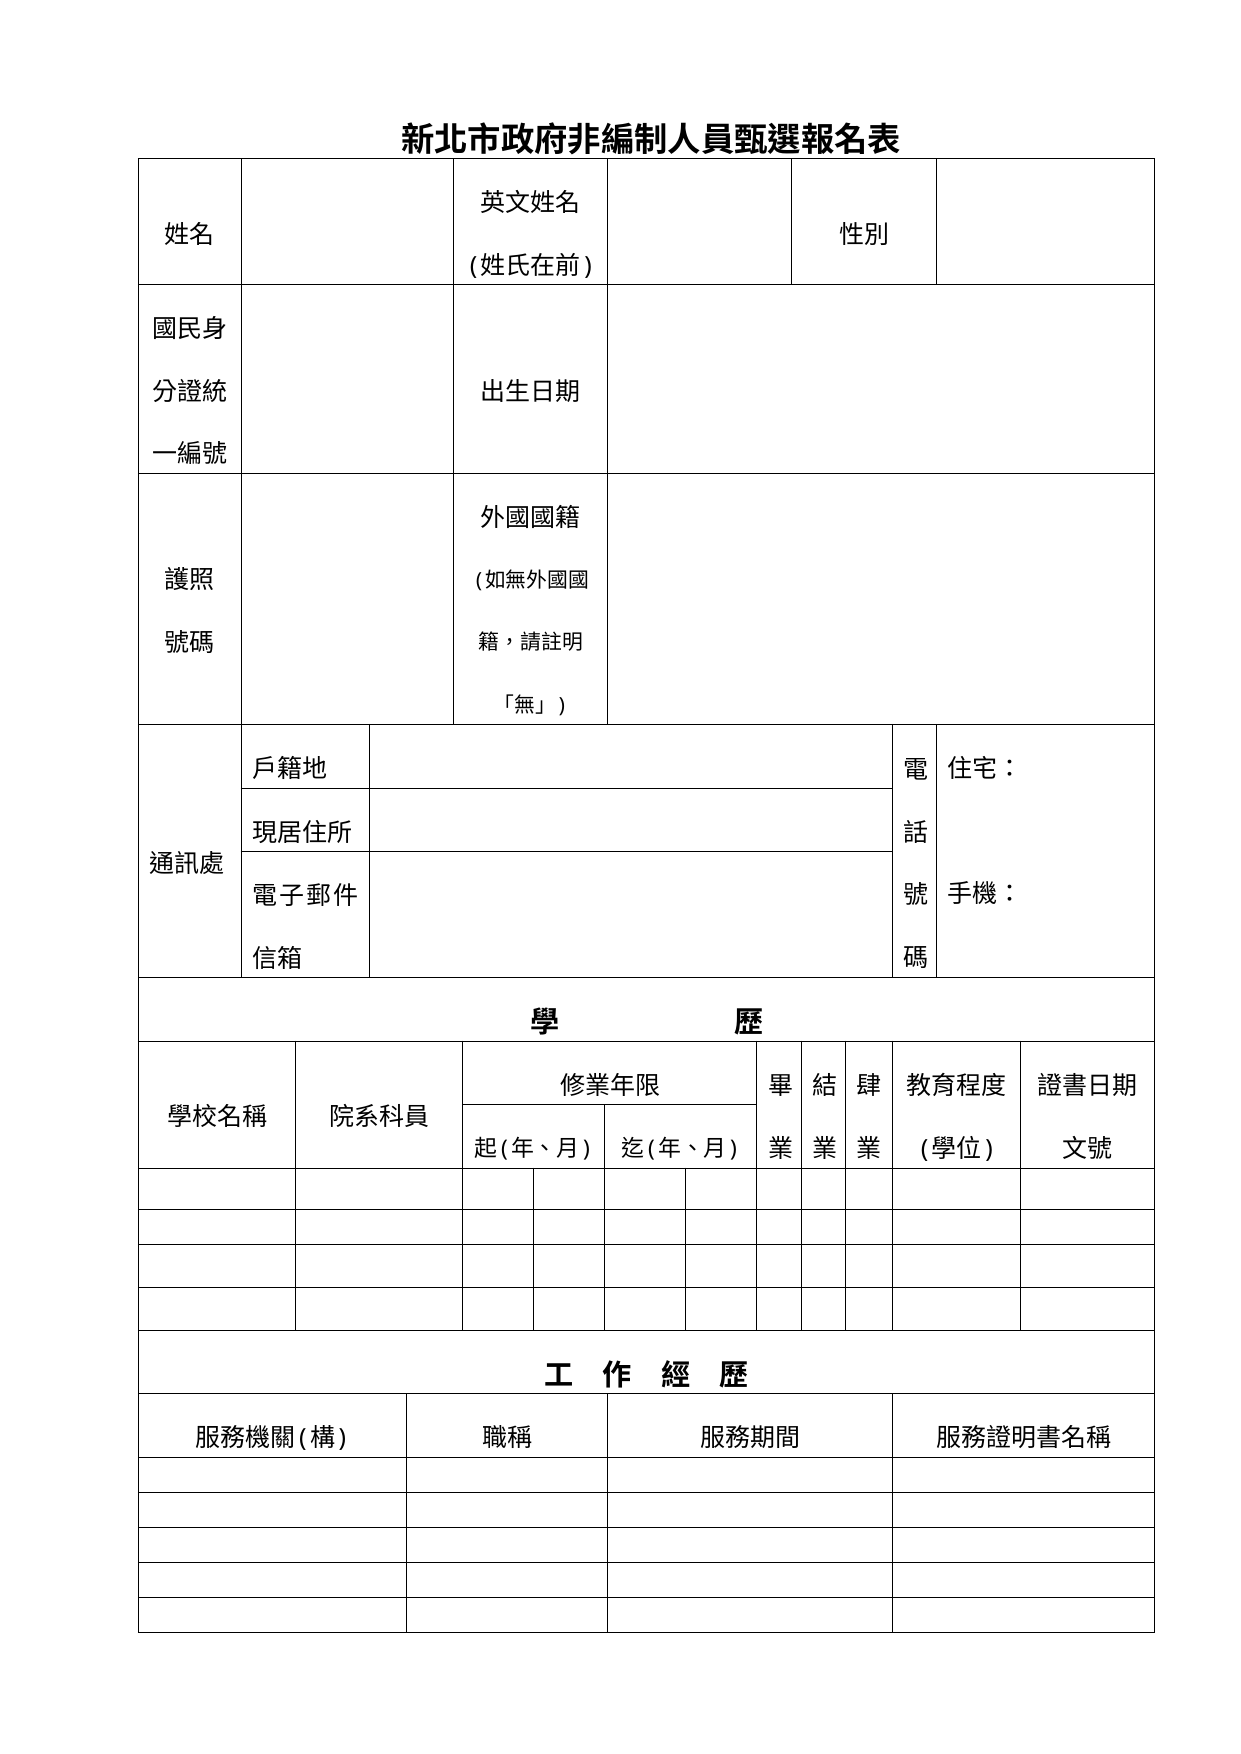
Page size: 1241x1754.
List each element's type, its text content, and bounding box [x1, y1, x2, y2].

text 新北市政府非編制人員甄選報名表 [150, 96, 1152, 158]
table_cell [1021, 1210, 1154, 1244]
table_cell [296, 1169, 462, 1209]
table_cell [686, 1210, 756, 1244]
table_cell 國民身分證統一編號 [139, 285, 241, 473]
table_cell [139, 1169, 295, 1209]
table_cell [893, 1493, 1154, 1527]
table_cell [757, 1245, 801, 1287]
table_cell [605, 1245, 685, 1287]
table_header [937, 159, 1154, 284]
table_cell [802, 1288, 845, 1329]
table_cell 服務期間 [608, 1394, 892, 1457]
table_cell [139, 1245, 295, 1287]
table_cell [1021, 1169, 1154, 1209]
table_cell [1021, 1288, 1154, 1329]
table_cell [893, 1245, 1020, 1287]
table_cell [407, 1563, 607, 1597]
table_cell [139, 1598, 406, 1632]
table_cell [139, 1528, 406, 1562]
table_cell 起(年、月) [463, 1105, 604, 1168]
table_cell 教育程度(學位) [893, 1042, 1020, 1168]
table_cell [370, 789, 892, 851]
table_cell [605, 1169, 685, 1209]
table_cell [296, 1245, 462, 1287]
table_cell [605, 1210, 685, 1244]
table_cell 畢業 [757, 1042, 801, 1168]
table_cell 院系科員 [296, 1042, 462, 1168]
table_cell [893, 1598, 1154, 1632]
table_cell [802, 1169, 845, 1209]
table_cell [463, 1169, 533, 1209]
table_cell 工 作 經 歷 [139, 1331, 1154, 1393]
table_cell 學 歷 [139, 978, 1154, 1041]
table_cell [802, 1245, 845, 1287]
table_cell [757, 1210, 801, 1244]
table_cell [893, 1169, 1020, 1209]
table_header 英文姓名 (姓氏在前) [454, 159, 607, 284]
table_cell 迄(年、月) [605, 1105, 756, 1168]
table_cell 職稱 [407, 1394, 607, 1457]
table_cell [407, 1458, 607, 1492]
table_cell 護照 號碼 [139, 474, 241, 724]
table_cell [846, 1169, 892, 1209]
table_cell 修業年限 [463, 1042, 756, 1104]
table_cell [608, 1563, 892, 1597]
table_cell [608, 1458, 892, 1492]
table_cell [608, 1493, 892, 1527]
table_cell [1021, 1245, 1154, 1287]
table_cell [893, 1563, 1154, 1597]
table_cell 電話號碼 [893, 725, 936, 977]
table_header 性別 [792, 159, 936, 284]
table_cell 通訊處 [139, 725, 241, 977]
table_cell [139, 1458, 406, 1492]
table_cell [608, 474, 1154, 724]
table_cell [534, 1288, 604, 1329]
table_cell [139, 1210, 295, 1244]
table_cell [608, 1528, 892, 1562]
table_cell 現居住所 [242, 789, 369, 851]
table_cell [463, 1210, 533, 1244]
table_cell 結 業 [802, 1042, 845, 1168]
table_cell [846, 1245, 892, 1287]
table_header [242, 159, 453, 284]
table_cell 服務證明書名稱 [893, 1394, 1154, 1457]
table_cell [242, 474, 453, 724]
table_cell [534, 1245, 604, 1287]
table_cell [242, 285, 453, 473]
table_cell 住宅： 手機： [937, 725, 1154, 977]
table_cell [139, 1493, 406, 1527]
table_cell [139, 1288, 295, 1329]
table_cell [370, 725, 892, 787]
table_header 姓名 [139, 159, 241, 284]
table_cell [296, 1288, 462, 1329]
table_cell [605, 1288, 685, 1329]
table_cell [608, 1598, 892, 1632]
table_cell [802, 1210, 845, 1244]
table_cell 電子郵件信箱 [242, 852, 369, 977]
table_cell [686, 1169, 756, 1209]
table_cell [686, 1288, 756, 1329]
table_cell [686, 1245, 756, 1287]
table_cell 服務機關(構) [139, 1394, 406, 1457]
table_cell 肆業 [846, 1042, 892, 1168]
table_cell 學校名稱 [139, 1042, 295, 1168]
table_cell [893, 1288, 1020, 1329]
table_cell [407, 1528, 607, 1562]
table_cell [407, 1493, 607, 1527]
table_cell [139, 1563, 406, 1597]
table_cell [370, 852, 892, 977]
table_cell 出生日期 [454, 285, 607, 473]
table_header [608, 159, 791, 284]
table_cell [757, 1288, 801, 1329]
table_cell [296, 1210, 462, 1244]
table_cell 外國國籍(如無外國國籍，請註明「無」) [454, 474, 607, 724]
table_cell [893, 1210, 1020, 1244]
table_cell [534, 1210, 604, 1244]
table_cell [757, 1169, 801, 1209]
table_cell [463, 1245, 533, 1287]
table_cell [893, 1528, 1154, 1562]
table_cell [846, 1210, 892, 1244]
table_cell [534, 1169, 604, 1209]
table_cell [608, 285, 1154, 473]
table_cell [893, 1458, 1154, 1492]
table_cell [463, 1288, 533, 1329]
table_cell [407, 1598, 607, 1632]
table_cell 證書日期文號 [1021, 1042, 1154, 1168]
table_cell 戶籍地 [242, 725, 369, 787]
table_cell [846, 1288, 892, 1329]
